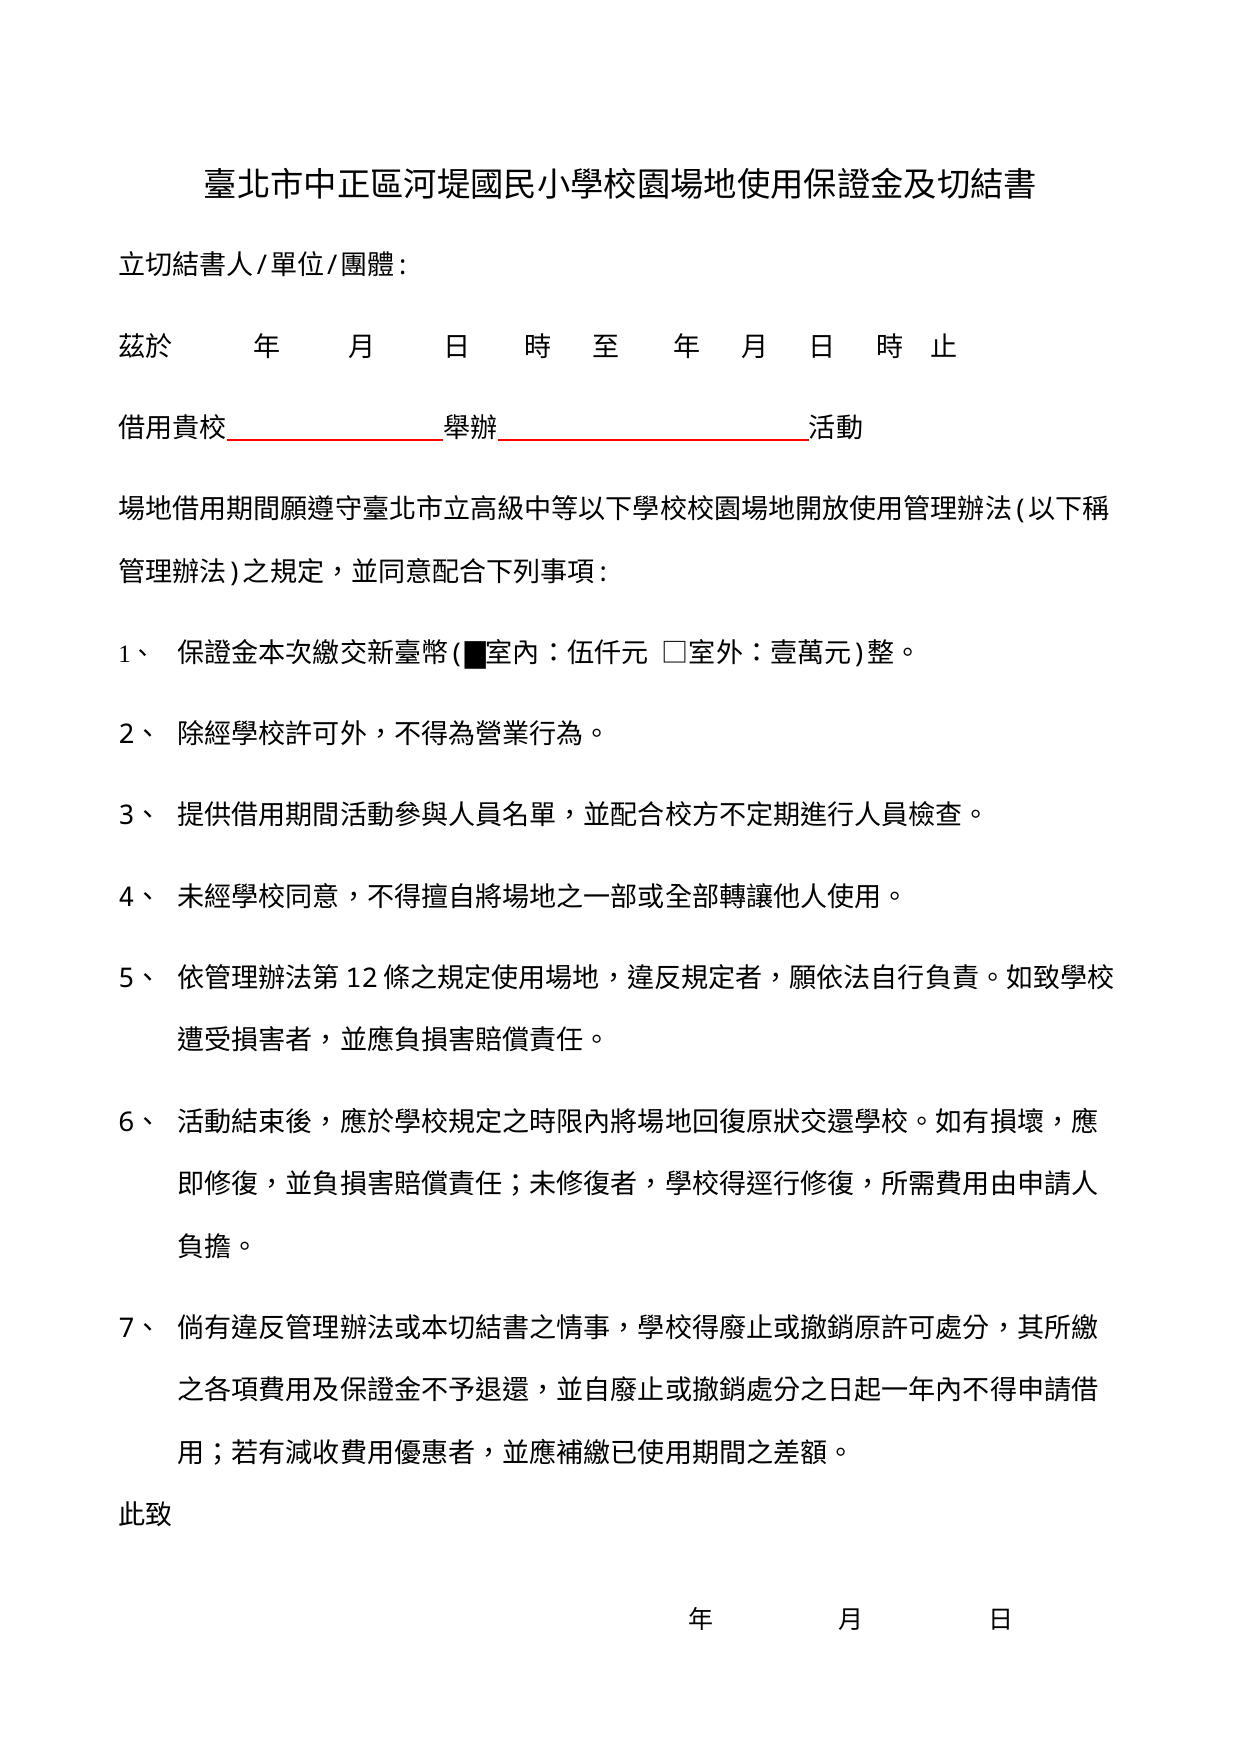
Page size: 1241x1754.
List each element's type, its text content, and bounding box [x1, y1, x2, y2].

list 倘有違反管理辦法或本切結書之情事，學校得廢止或撤銷原許可處分，其所繳之各項費用及保證金不予退還，並自廢止或撤銷處分之日起一年內不得申請借用；若有減收費用優惠者，並應補繳已使用期間之差額。 [118, 1284, 1122, 1471]
text 借用貴校 舉辦 活動 [118, 384, 1122, 446]
list 未經學校同意，不得擅自將場地之一部或全部轉讓他人使用。 [118, 853, 1122, 915]
list 活動結束後，應於學校規定之時限內將場地回復原狀交還學校。如有損壞，應即修復，並負損害賠償責任；未修復者，學校得逕行修復，所需費用由申請人負擔。 [118, 1078, 1122, 1265]
list 保證金本次繳交新臺幣(█室內：伍仟元 □室外：壹萬元)整。 [118, 609, 1122, 671]
text 臺北市中正區河堤國民小學校園場地使用保證金及切結書 [118, 140, 1122, 203]
list 依管理辦法第12條之規定使用場地，違反規定者，願依法自行負責。如致學校遭受損害者，並應負損害賠償責任。 [118, 934, 1122, 1059]
text 茲於 年 月 日 時 至 年 月 日 時 止 [118, 303, 1122, 365]
text 立切結書人/單位/團體: [118, 221, 1122, 284]
text 場地借用期間願遵守臺北市立高級中等以下學校校園場地開放使用管理辦法(以下稱管理辦法)之規定，並同意配合下列事項: [118, 465, 1122, 590]
list 除經學校許可外，不得為營業行為。 [118, 690, 1122, 753]
text 此致 [118, 1471, 1122, 1534]
list 提供借用期間活動參與人員名單，並配合校方不定期進行人員檢查。 [118, 771, 1122, 834]
